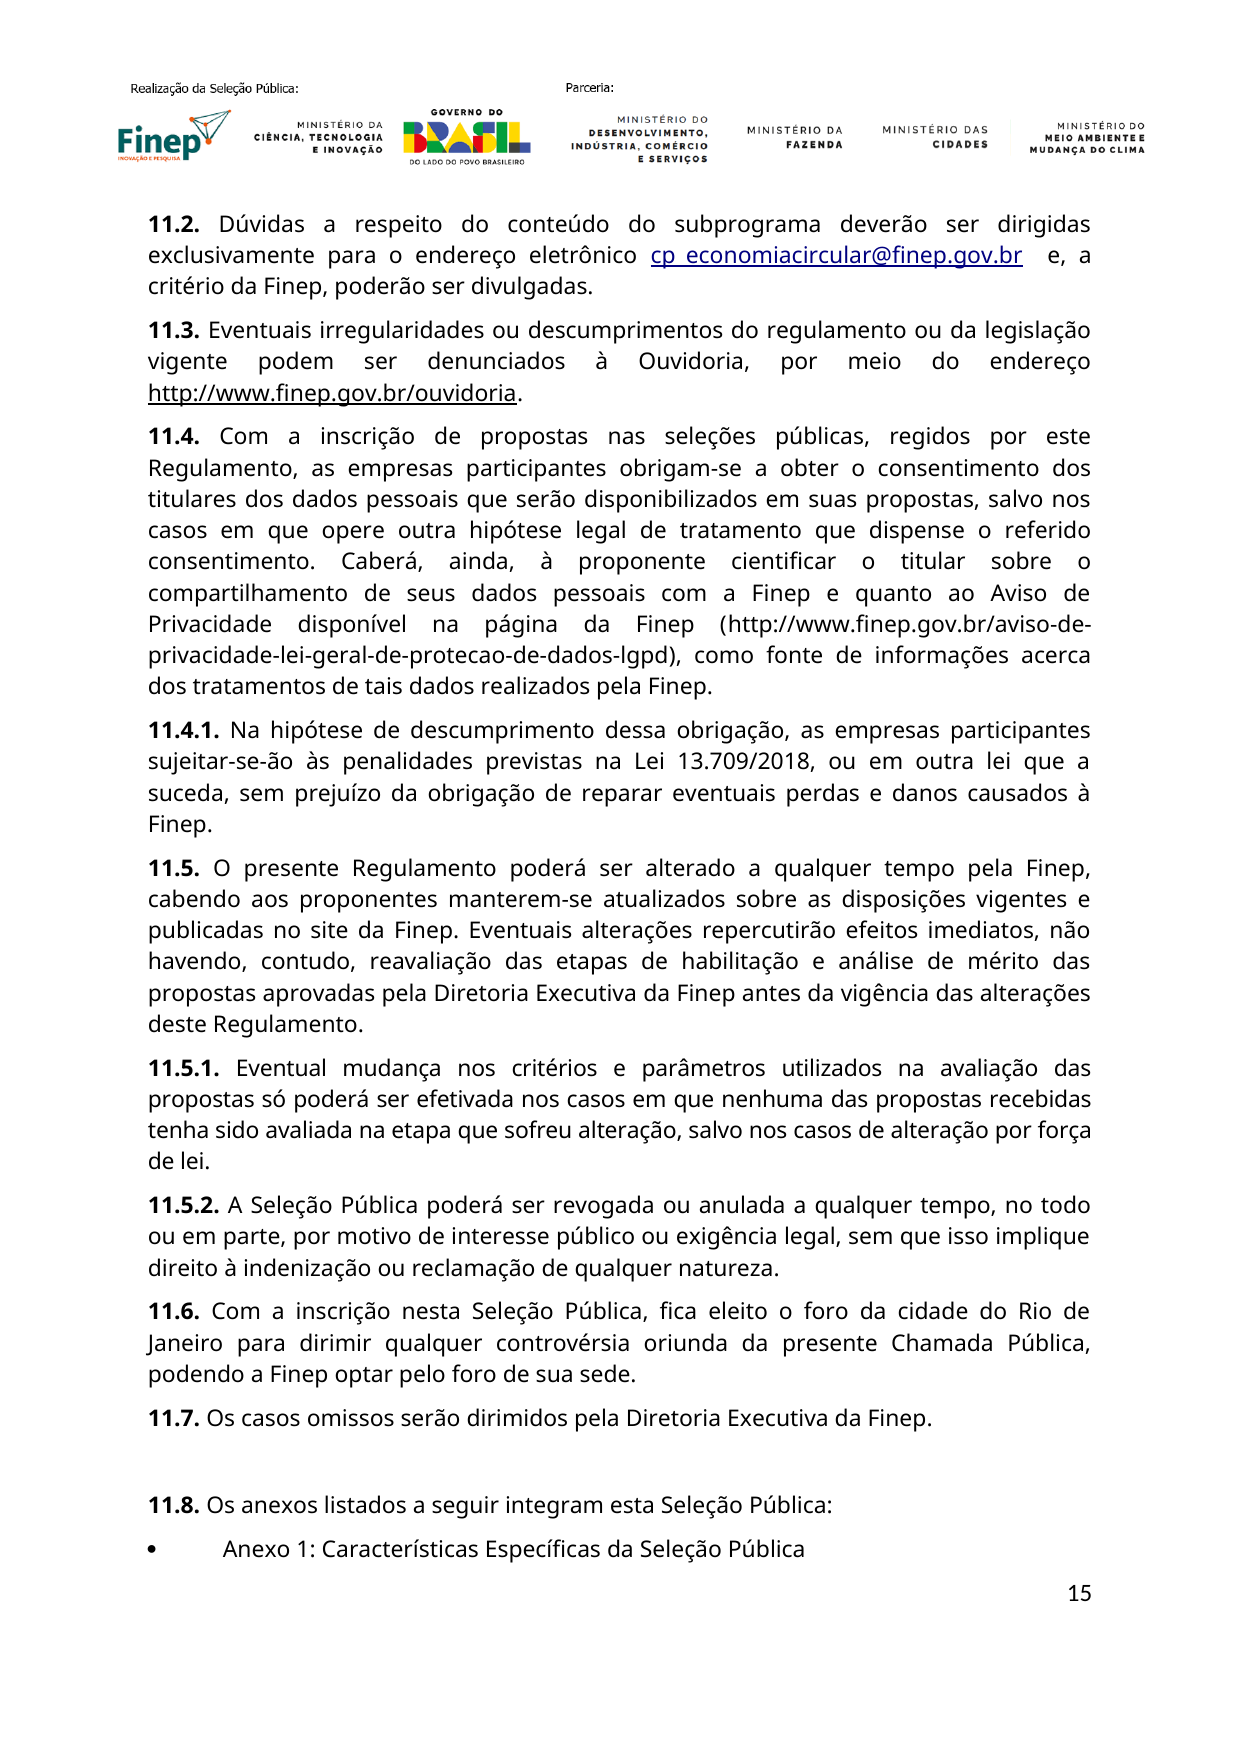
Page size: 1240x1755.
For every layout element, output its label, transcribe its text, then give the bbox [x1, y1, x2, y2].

text 11.7. Os casos omissos serão dirimidos pela Diretoria Executiva da Finep. [148, 1402, 1092, 1433]
text 11.4. Com a inscrição de propostas nas seleções públicas, regidos por este Regulamento, as empresas participantes obrigam-se a obter o consentimento dos titulares dos dados pessoais que serão disponibilizados em suas propostas, salvo nos casos em que opere outra hipótese legal de tratamento que dispense o referido consentimento. Caberá, ainda, à proponente cientificar o titular sobre o compartilhamento de seus dados pessoais com a Finep e quanto ao Aviso de Privacidade disponível na página da Finep (http://www.finep.gov.br/aviso-de-privacidade-lei-geral-de-protecao-de-dados-lgpd), como fonte de informações acerca dos tratamentos de tais dados realizados pela Finep. [148, 420, 1092, 702]
text 11.4.1. Na hipótese de descumprimento dessa obrigação, as empresas participantes sujeitar-se-ão às penalidades previstas na Lei 13.709/2018, ou em outra lei que a suceda, sem prejuízo da obrigação de reparar eventuais perdas e danos causados à Finep. [148, 714, 1092, 839]
list Anexo 1: Características Específicas da Seleção Pública [148, 1533, 1092, 1564]
text 11.8. Os anexos listados a seguir integram esta Seleção Pública: [148, 1489, 1092, 1520]
text 11.2. Dúvidas a respeito do conteúdo do subprograma deverão ser dirigidas exclusivamente para o endereço eletrônico cp_economiacircular@finep.gov.br e, a critério da Finep, poderão ser divulgadas. [148, 208, 1092, 302]
text 11.5.2. A Seleção Pública poderá ser revogada ou anulada a qualquer tempo, no todo ou em parte, por motivo de interesse público ou exigência legal, sem que isso implique direito à indenização ou reclamação de qualquer natureza. [148, 1189, 1092, 1283]
text 11.6. Com a inscrição nesta Seleção Pública, fica eleito o foro da cidade do Rio de Janeiro para dirimir qualquer controvérsia oriunda da presente Chamada Pública, podendo a Finep optar pelo foro de sua sede. [148, 1295, 1092, 1389]
text 11.3. Eventuais irregularidades ou descumprimentos do regulamento ou da legislação vigente podem ser denunciados à Ouvidoria, por meio do endereço http://www.finep.gov.br/ouvidoria. [148, 314, 1092, 408]
text 11.5. O presente Regulamento poderá ser alterado a qualquer tempo pela Finep, cabendo aos proponentes manterem-se atualizados sobre as disposições vigentes e publicadas no site da Finep. Eventuais alterações repercutirão efeitos imediatos, não havendo, contudo, reavaliação das etapas de habilitação e análise de mérito das propostas aprovadas pela Diretoria Executiva da Finep antes da vigência das alterações deste Regulamento. [148, 852, 1092, 1039]
text 11.5.1. Eventual mudança nos critérios e parâmetros utilizados na avaliação das propostas só poderá ser efetivada nos casos em que nenhuma das propostas recebidas tenha sido avaliada na etapa que sofreu alteração, salvo nos casos de alteração por força de lei. [148, 1052, 1092, 1177]
